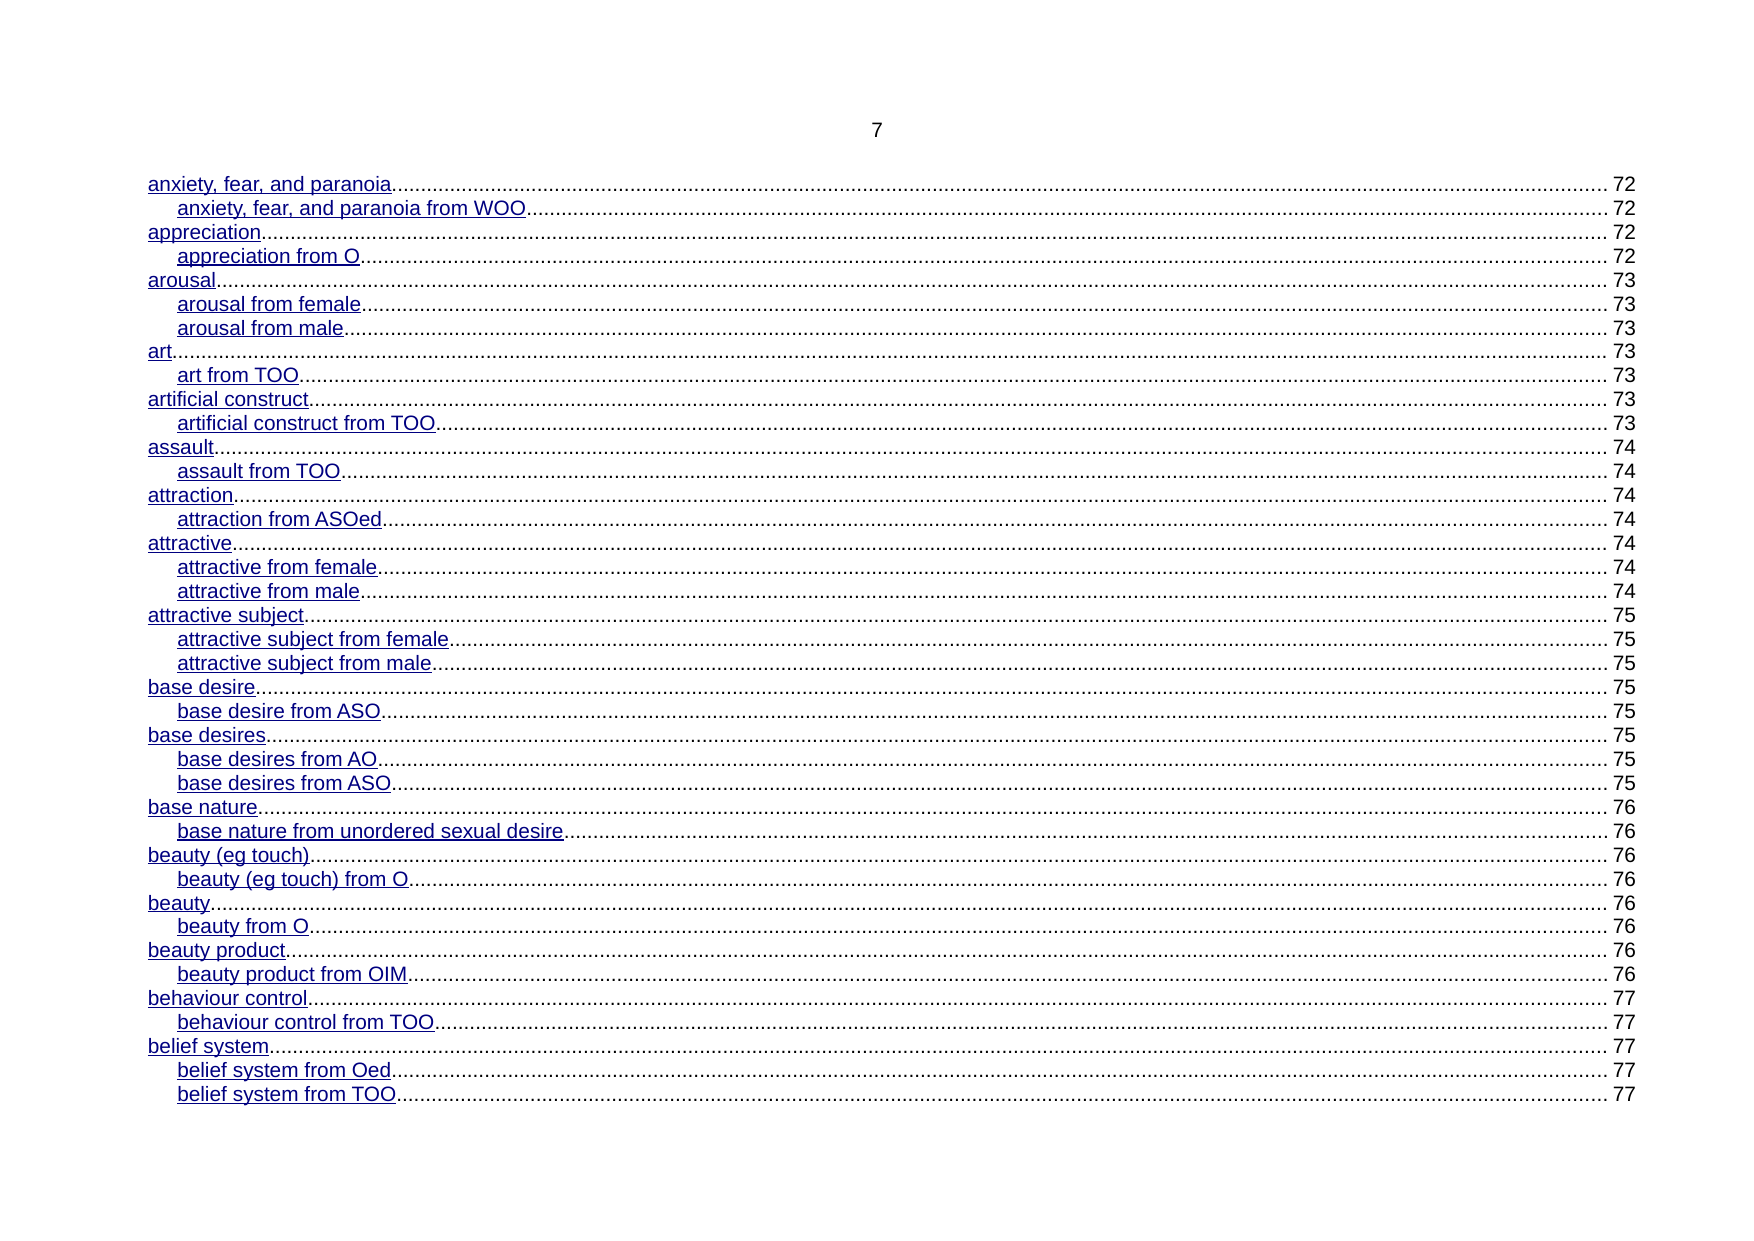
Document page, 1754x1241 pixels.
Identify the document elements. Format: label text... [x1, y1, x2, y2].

text beauty product from OIM 76 [177, 962, 1636, 986]
text base desires 75 [148, 723, 1636, 747]
text behaviour control from TOO 77 [177, 1010, 1636, 1034]
text base nature 76 [148, 794, 1636, 818]
text beauty 76 [148, 890, 1636, 914]
text attractive subject from female 75 [177, 627, 1636, 651]
text assault from TOO 74 [177, 459, 1636, 483]
text art 73 [148, 339, 1636, 363]
text beauty (eg touch) 76 [148, 842, 1636, 866]
text attraction 74 [148, 483, 1636, 507]
text base desire 75 [148, 675, 1636, 699]
text attractive 74 [148, 531, 1636, 555]
text base desires from AO 75 [177, 747, 1636, 771]
text anxiety, fear, and paranoia 72 [148, 172, 1636, 196]
text beauty product 76 [148, 938, 1636, 962]
text belief system from Oed 77 [177, 1058, 1636, 1082]
text artificial construct 73 [148, 387, 1636, 411]
text attractive subject from male 75 [177, 651, 1636, 675]
text attraction from ASOed 74 [177, 507, 1636, 531]
text appreciation 72 [148, 219, 1636, 243]
text assault 74 [148, 435, 1636, 459]
text arousal from female 73 [177, 291, 1636, 315]
text art from TOO 73 [177, 363, 1636, 387]
text attractive subject 75 [148, 603, 1636, 627]
text attractive from male 74 [177, 579, 1636, 603]
text behaviour control 77 [148, 986, 1636, 1010]
text base nature from unordered sexual desire 76 [177, 818, 1636, 842]
text appreciation from O 72 [177, 243, 1636, 267]
text arousal from male 73 [177, 315, 1636, 339]
text belief system from TOO 77 [177, 1082, 1636, 1106]
text base desire from ASO 75 [177, 699, 1636, 723]
text attractive from female 74 [177, 555, 1636, 579]
text base desires from ASO 75 [177, 771, 1636, 794]
text beauty (eg touch) from O 76 [177, 866, 1636, 890]
text arousal 73 [148, 267, 1636, 291]
text anxiety, fear, and paranoia from WOO 72 [177, 196, 1636, 219]
text beauty from O 76 [177, 914, 1636, 938]
text artificial construct from TOO 73 [177, 411, 1636, 435]
text belief system 77 [148, 1034, 1636, 1058]
